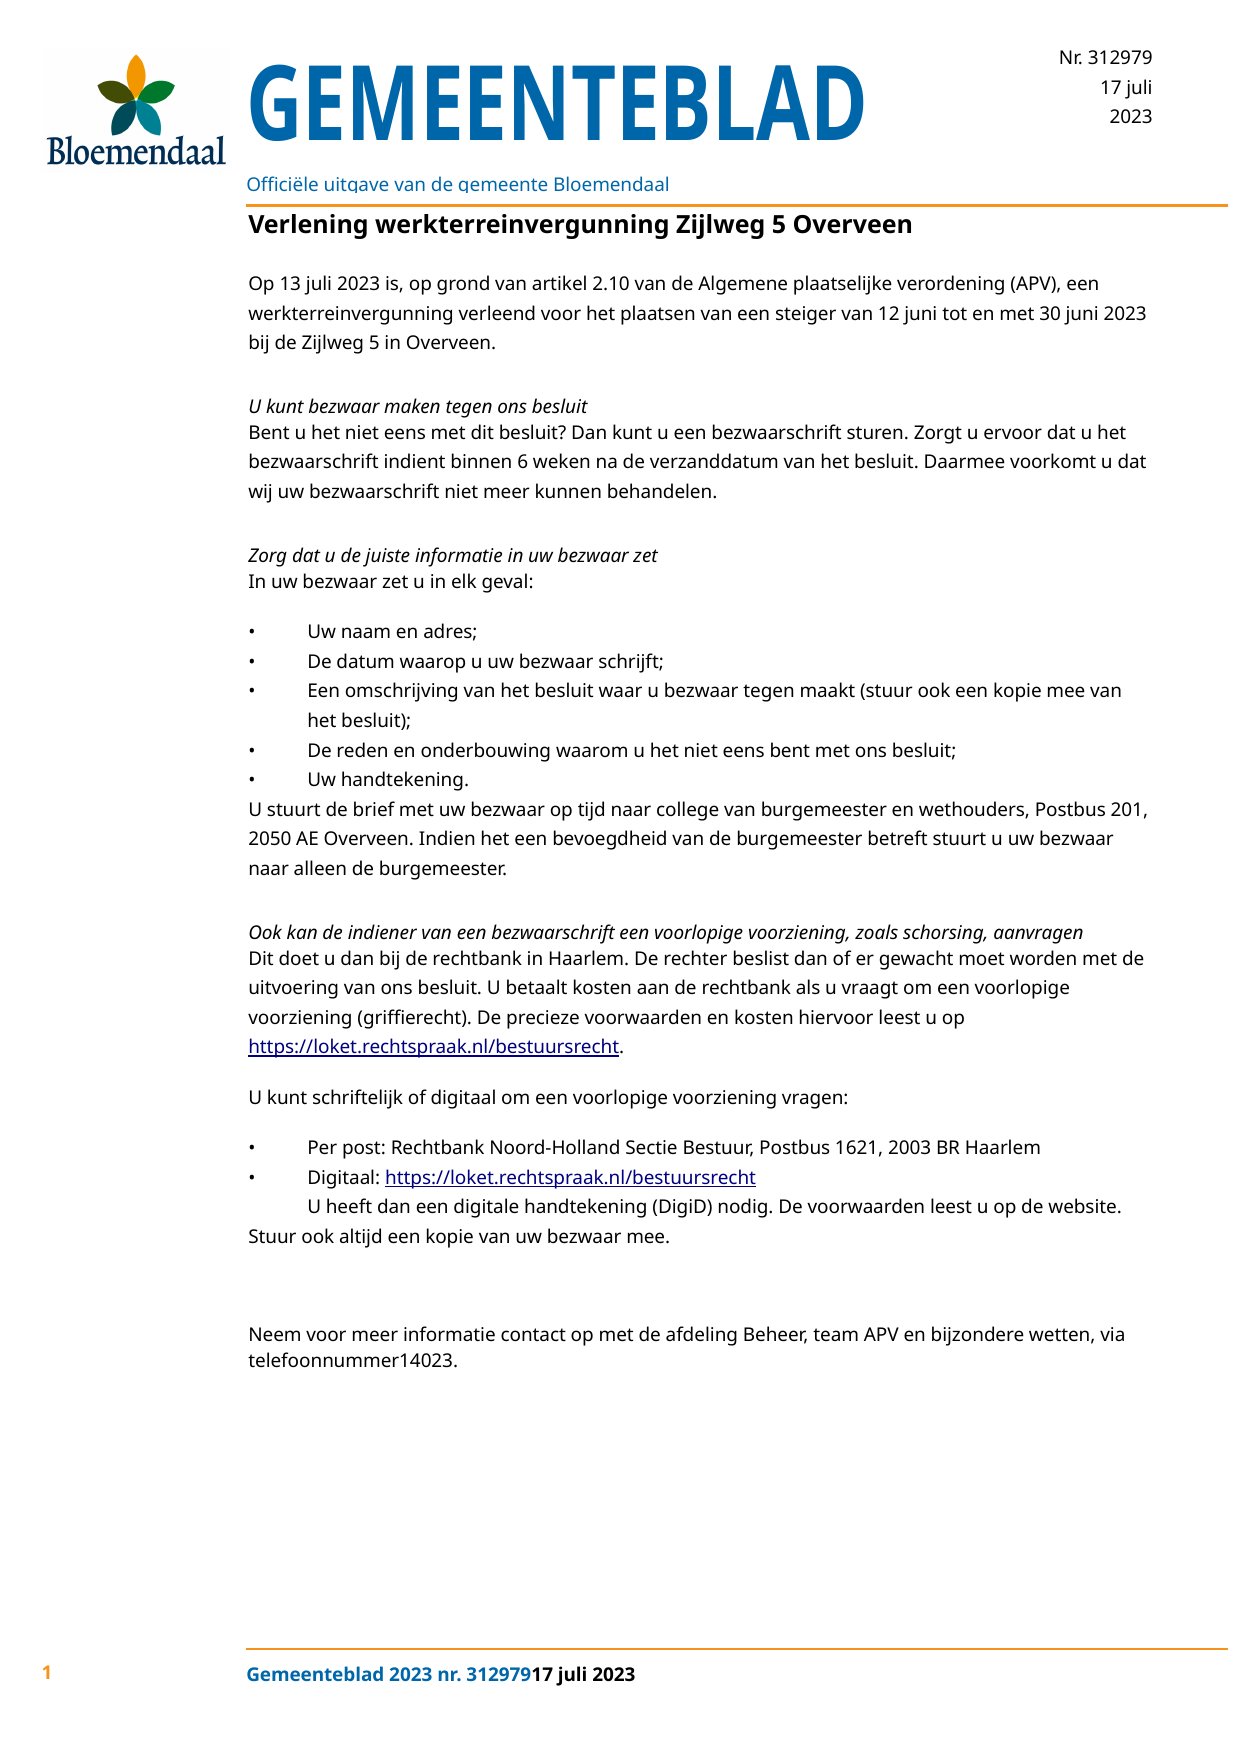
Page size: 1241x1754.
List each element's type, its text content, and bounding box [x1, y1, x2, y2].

text Op 13 juli 2023 is, op grond van artikel 2.10 van de Algemene plaatselijke verordening (APV), een werkterreinvergunning verleend voor het plaatsen van een steiger van 12 juni tot en met 30 juni 2023 bij de Zijlweg 5 in Overveen. [248, 270, 1152, 355]
text Stuur ook altijd een kopie van uw bezwaar mee. [248, 1223, 1152, 1249]
list Per post: Rechtbank Noord-Holland Sectie Bestuur, Postbus 1621, 2003 BR Haarlem [248, 1134, 1152, 1160]
text U kunt schriftelijk of digitaal om een voorlopige voorziening vragen: [248, 1084, 1152, 1110]
picture [41, 47, 231, 172]
text Neem voor meer informatie contact op met de afdeling Beheer, team APV en bijzondere wetten, via telefoonnummer14023. [248, 1321, 1152, 1373]
list Een omschrijving van het besluit waar u bezwaar tegen maakt (stuur ook een kopie mee van het besluit); [248, 678, 1152, 733]
text Dit doet u dan bij de rechtbank in Haarlem. De rechter beslist dan of er gewacht moet worden met de uitvoering van ons besluit. U betaalt kosten aan de rechtbank als u vraagt om een voorlopige voorziening (griffierecht). De precieze voorwaarden en kosten hiervoor leest u op https://loket.rechtspraak.nl/bestuursrecht. [248, 945, 1152, 1059]
text Ook kan de indiener van een bezwaarschrift een voorlopige voorziening, zoals schorsing, aanvragen [248, 919, 1152, 945]
text In uw bezwaar zet u in elk geval: [248, 568, 1152, 594]
list De reden en onderbouwing waarom u het niet eens bent met ons besluit; [248, 737, 1152, 762]
list Uw naam en adres; [248, 618, 1152, 644]
list U heeft dan een digitale handtekening (DigiD) nodig. De voorwaarden leest u op de website. [248, 1193, 1152, 1219]
list De datum waarop u uw bezwaar schrijft; [248, 648, 1152, 674]
list Uw handtekening. [248, 766, 1152, 792]
text U kunt bezwaar maken tegen ons besluit [248, 393, 1152, 419]
text Zorg dat u de juiste informatie in uw bezwaar zet [248, 542, 1152, 568]
list Digitaal: https://loket.rechtspraak.nl/bestuursrecht [248, 1164, 1152, 1190]
text Bent u het niet eens met dit besluit? Dan kunt u een bezwaarschrift sturen. Zorgt u ervoor dat u het bezwaarschrift indient binnen 6 weken na de verzanddatum van het besluit. Daarmee voorkomt u dat wij uw bezwaarschrift niet meer kunnen behandelen. [248, 419, 1152, 504]
text U stuurt de brief met uw bezwaar op tijd naar college van burgemeester en wethouders, Postbus 201, 2050 AE Overveen. Indien het een bevoegdheid van de burgemeester betreft stuurt u uw bezwaar naar alleen de burgemeester. [248, 796, 1152, 881]
text Verlening werkterreinvergunning Zijlweg 5 Overveen [248, 207, 1152, 241]
